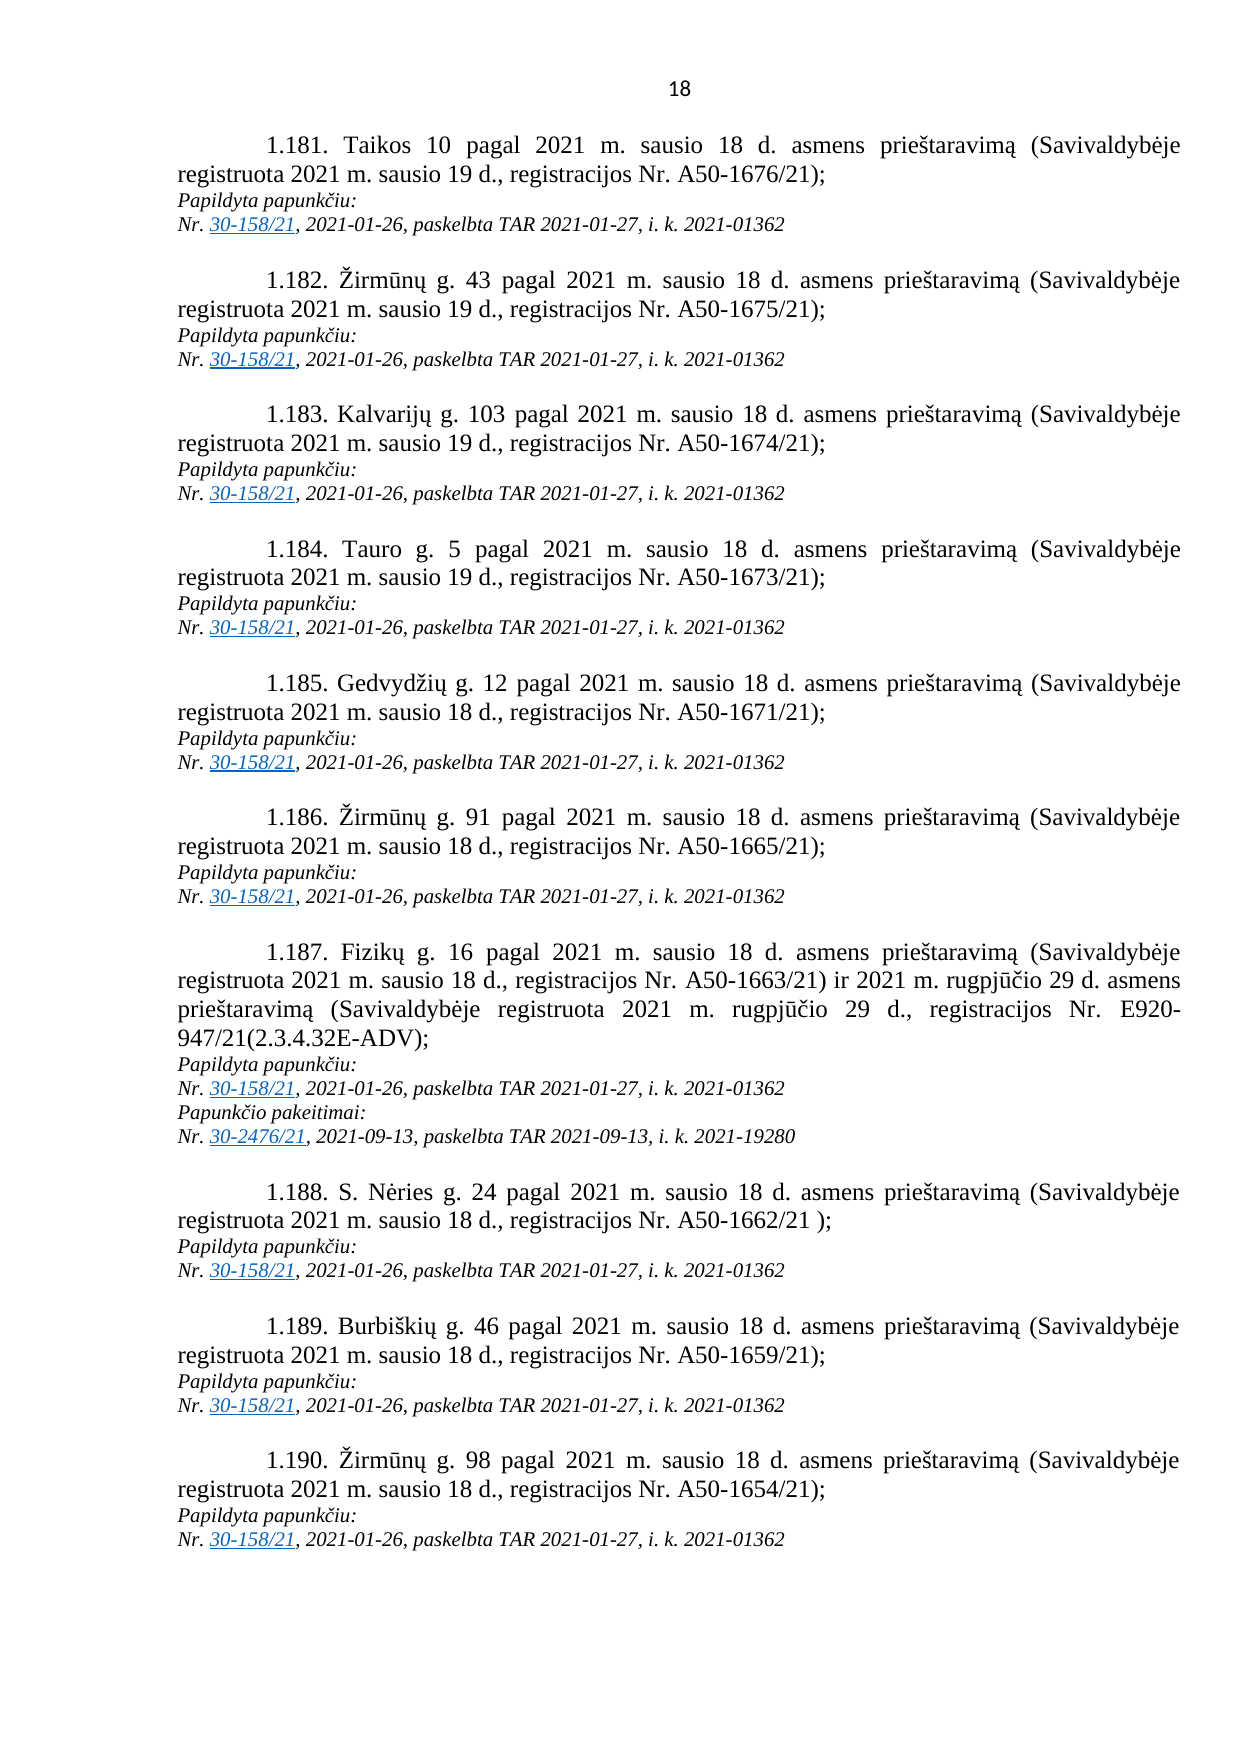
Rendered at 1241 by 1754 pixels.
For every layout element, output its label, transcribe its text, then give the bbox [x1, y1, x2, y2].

text 1.184. Tauro g. 5 pagal 2021 m. sausio 18 d. asmens prieštaravimą (Savivaldybėje registruota 2021 m. sausio 19 d., registracijos Nr. A50-1673/21); [177, 534, 1181, 591]
text Papildyta papunkčiu: [177, 726, 1181, 750]
text Papildyta papunkčiu: [177, 1369, 1181, 1393]
text Nr. 30-158/21, 2021-01-26, paskelbta TAR 2021-01-27, i. k. 2021-01362 [177, 750, 1181, 774]
text 1.183. Kalvarijų g. 103 pagal 2021 m. sausio 18 d. asmens prieštaravimą (Savivaldybėje registruota 2021 m. sausio 19 d., registracijos Nr. A50-1674/21); [177, 399, 1181, 457]
text Nr. 30-158/21, 2021-01-26, paskelbta TAR 2021-01-27, i. k. 2021-01362 [177, 347, 1181, 371]
text Nr. 30-158/21, 2021-01-26, paskelbta TAR 2021-01-27, i. k. 2021-01362 [177, 615, 1181, 639]
text Nr. 30-158/21, 2021-01-26, paskelbta TAR 2021-01-27, i. k. 2021-01362 [177, 1393, 1181, 1417]
text Papildyta papunkčiu: [177, 860, 1181, 884]
text Nr. 30-158/21, 2021-01-26, paskelbta TAR 2021-01-27, i. k. 2021-01362 [177, 1527, 1181, 1551]
text Papildyta papunkčiu: [177, 188, 1181, 212]
text 1.182. Žirmūnų g. 43 pagal 2021 m. sausio 18 d. asmens prieštaravimą (Savivaldybėje registruota 2021 m. sausio 19 d., registracijos Nr. A50-1675/21); [177, 265, 1181, 322]
text Nr. 30-158/21, 2021-01-26, paskelbta TAR 2021-01-27, i. k. 2021-01362 [177, 481, 1181, 505]
text Nr. 30-2476/21, 2021-09-13, paskelbta TAR 2021-09-13, i. k. 2021-19280 [177, 1124, 1181, 1148]
text 1.188. S. Nėries g. 24 pagal 2021 m. sausio 18 d. asmens prieštaravimą (Savivaldybėje registruota 2021 m. sausio 18 d., registracijos Nr. A50-1662/21 ); [177, 1177, 1181, 1234]
text 1.185. Gedvydžių g. 12 pagal 2021 m. sausio 18 d. asmens prieštaravimą (Savivaldybėje registruota 2021 m. sausio 18 d., registracijos Nr. A50-1671/21); [177, 668, 1181, 726]
text 1.190. Žirmūnų g. 98 pagal 2021 m. sausio 18 d. asmens prieštaravimą (Savivaldybėje registruota 2021 m. sausio 18 d., registracijos Nr. A50-1654/21); [177, 1446, 1181, 1503]
text 1.187. Fizikų g. 16 pagal 2021 m. sausio 18 d. asmens prieštaravimą (Savivaldybėje registruota 2021 m. sausio 18 d., registracijos Nr. A50-1663/21) ir 2021 m. rugpjūčio 29 d. asmens prieštaravimą (Savivaldybėje registruota 2021 m. rugpjūčio 29 d., registracijos Nr. E920-947/21(2.3.4.32E-ADV); [177, 937, 1181, 1052]
text 1.186. Žirmūnų g. 91 pagal 2021 m. sausio 18 d. asmens prieštaravimą (Savivaldybėje registruota 2021 m. sausio 18 d., registracijos Nr. A50-1665/21); [177, 802, 1181, 860]
text Nr. 30-158/21, 2021-01-26, paskelbta TAR 2021-01-27, i. k. 2021-01362 [177, 1076, 1181, 1100]
text Nr. 30-158/21, 2021-01-26, paskelbta TAR 2021-01-27, i. k. 2021-01362 [177, 884, 1181, 908]
text Papildyta papunkčiu: [177, 457, 1181, 481]
text 1.181. Taikos 10 pagal 2021 m. sausio 18 d. asmens prieštaravimą (Savivaldybėje registruota 2021 m. sausio 19 d., registracijos Nr. A50-1676/21); [177, 131, 1181, 188]
text Papildyta papunkčiu: [177, 322, 1181, 347]
text Papildyta papunkčiu: [177, 1503, 1181, 1527]
text Papildyta papunkčiu: [177, 1052, 1181, 1076]
text Nr. 30-158/21, 2021-01-26, paskelbta TAR 2021-01-27, i. k. 2021-01362 [177, 212, 1181, 236]
text Papunkčio pakeitimai: [177, 1100, 1181, 1124]
text Papildyta papunkčiu: [177, 591, 1181, 615]
text Papildyta papunkčiu: [177, 1234, 1181, 1258]
text 1.189. Burbiškių g. 46 pagal 2021 m. sausio 18 d. asmens prieštaravimą (Savivaldybėje registruota 2021 m. sausio 18 d., registracijos Nr. A50-1659/21); [177, 1311, 1181, 1369]
text Nr. 30-158/21, 2021-01-26, paskelbta TAR 2021-01-27, i. k. 2021-01362 [177, 1258, 1181, 1282]
